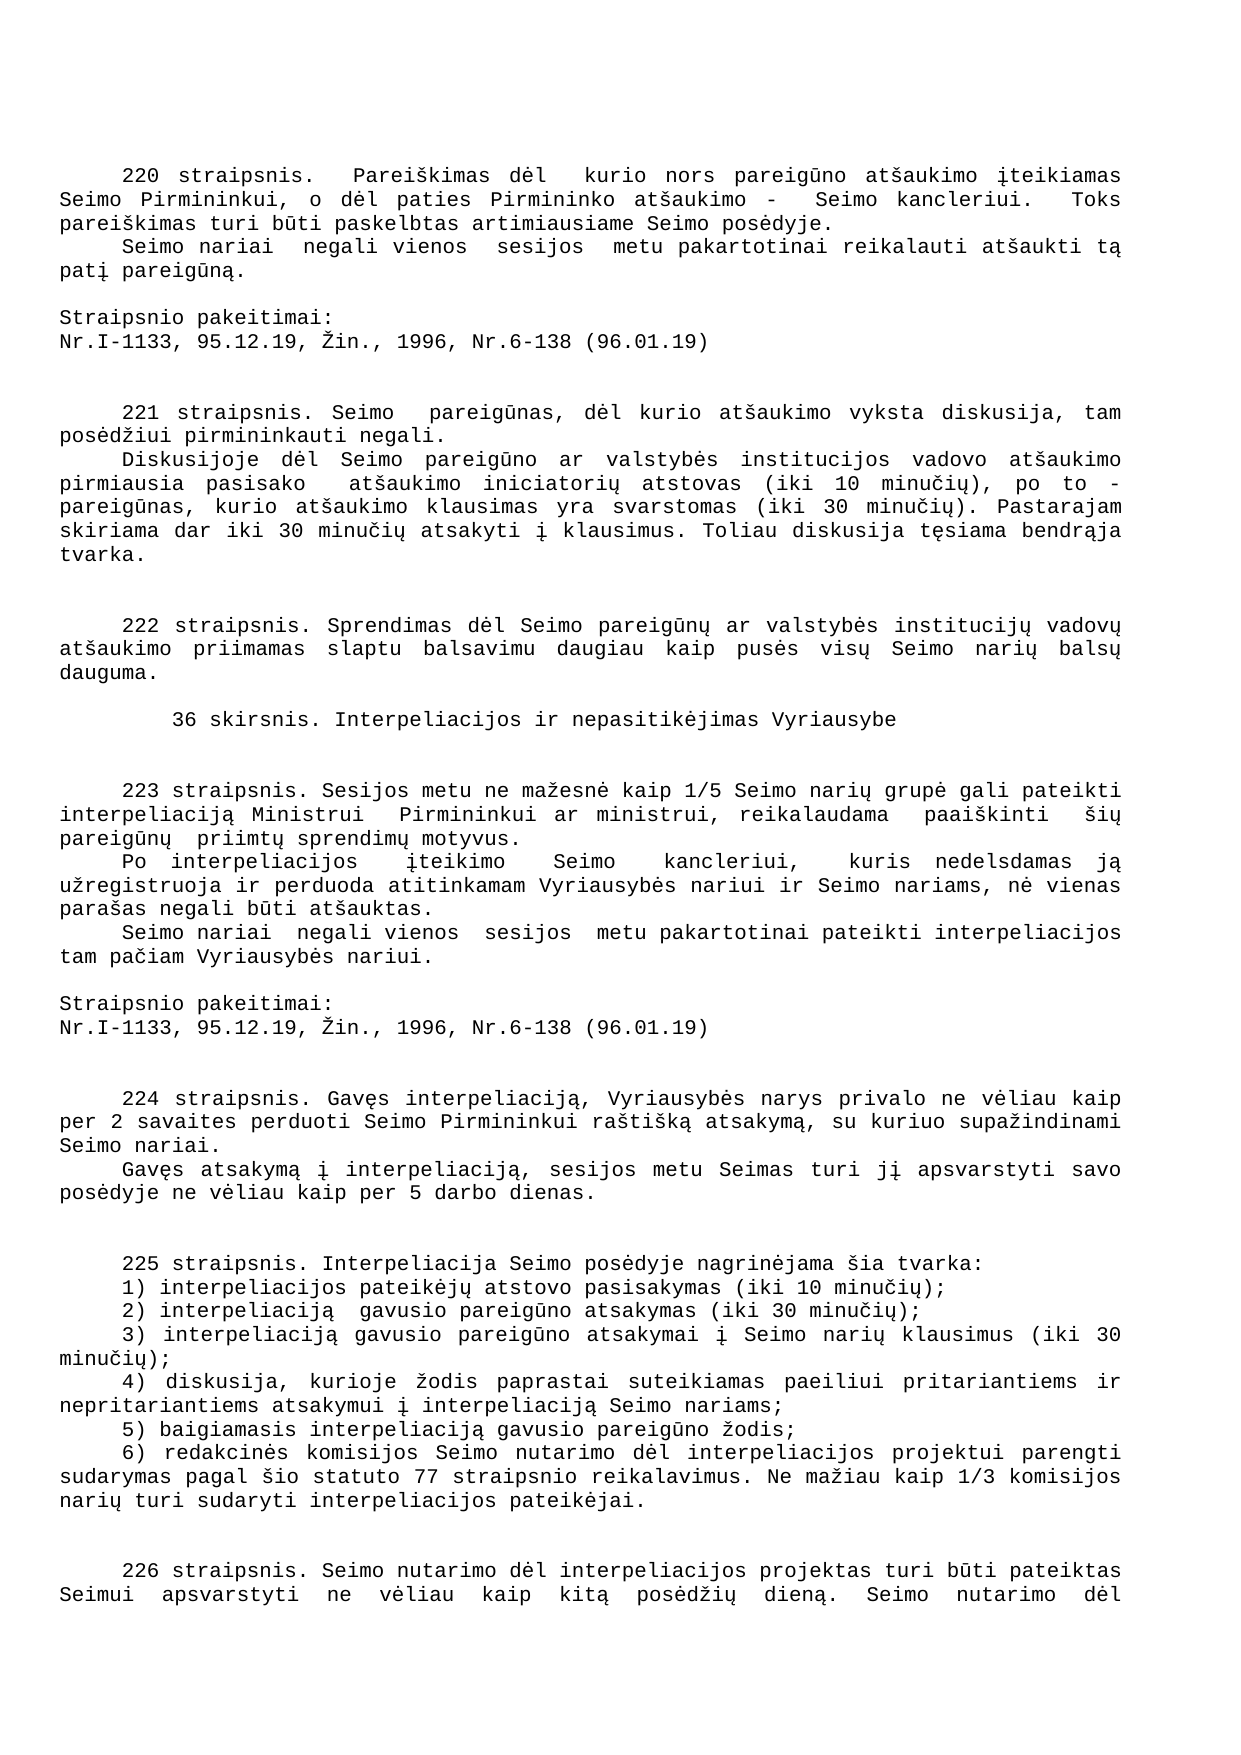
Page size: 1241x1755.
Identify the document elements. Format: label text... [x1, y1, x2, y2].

text 226 straipsnis. Seimo nutarimo dėl interpeliacijos projektas turi būti pateiktas Seimui apsvarstyti ne vėliau kaip kitą posėdžių dieną. Seimo nutarimo dėl [59, 1561, 1122, 1608]
text Straipsnio pakeitimai: [59, 307, 1122, 331]
text 6) redakcinės komisijos Seimo nutarimo dėl interpeliacijos projektui parengti sudarymas pagal šio statuto 77 straipsnio reikalavimus. Ne mažiau kaip 1/3 komisijos narių turi sudaryti interpeliacijos pateikėjai. [59, 1442, 1122, 1513]
text Diskusijoje dėl Seimo pareigūno ar valstybės institucijos vadovo atšaukimo pirmiausia pasisako atšaukimo iniciatorių atstovas (iki 10 minučių), po to - pareigūnas, kurio atšaukimo klausimas yra svarstomas (iki 30 minučių). Pastarajam skiriama dar iki 30 minučių atsakyti į klausimus. Toliau diskusija tęsiama bendrąja tvarka. [59, 449, 1122, 567]
text Gavęs atsakymą į interpeliaciją, sesijos metu Seimas turi jį apsvarstyti savo posėdyje ne vėliau kaip per 5 darbo dienas. [59, 1158, 1122, 1206]
text 224 straipsnis. Gavęs interpeliaciją, Vyriausybės narys privalo ne vėliau kaip per 2 savaites perduoti Seimo Pirmininkui raštišką atsakymą, su kuriuo supažindinami Seimo nariai. [59, 1088, 1122, 1158]
text 36 skirsnis. Interpeliacijos ir nepasitikėjimas Vyriausybe [59, 709, 1122, 733]
text Seimo nariai negali vienos sesijos metu pakartotinai reikalauti atšaukti tą patį pareigūną. [59, 236, 1122, 284]
text 220 straipsnis. Pareiškimas dėl kurio nors pareigūno atšaukimo įteikiamas Seimo Pirmininkui, o dėl paties Pirmininko atšaukimo - Seimo kancleriui. Toks pareiškimas turi būti paskelbtas artimiausiame Seimo posėdyje. [59, 165, 1122, 236]
text 5) baigiamasis interpeliaciją gavusio pareigūno žodis; [59, 1419, 1122, 1442]
text 3) interpeliaciją gavusio pareigūno atsakymai į Seimo narių klausimus (iki 30 minučių); [59, 1324, 1122, 1371]
text Straipsnio pakeitimai: [59, 993, 1122, 1017]
text 1) interpeliacijos pateikėjų atstovo pasisakymas (iki 10 minučių); [59, 1277, 1122, 1300]
text 221 straipsnis. Seimo pareigūnas, dėl kurio atšaukimo vyksta diskusija, tam posėdžiui pirmininkauti negali. [59, 402, 1122, 449]
text Po interpeliacijos įteikimo Seimo kancleriui, kuris nedelsdamas ją užregistruoja ir perduoda atitinkamam Vyriausybės nariui ir Seimo nariams, nė vienas parašas negali būti atšauktas. [59, 851, 1122, 922]
text Nr.I-1133, 95.12.19, Žin., 1996, Nr.6-138 (96.01.19) [59, 1017, 1122, 1040]
text 225 straipsnis. Interpeliacija Seimo posėdyje nagrinėjama šia tvarka: [59, 1253, 1122, 1277]
text 222 straipsnis. Sprendimas dėl Seimo pareigūnų ar valstybės institucijų vadovų atšaukimo priimamas slaptu balsavimu daugiau kaip pusės visų Seimo narių balsų dauguma. [59, 615, 1122, 686]
text 4) diskusija, kurioje žodis paprastai suteikiamas paeiliui pritariantiems ir nepritariantiems atsakymui į interpeliaciją Seimo nariams; [59, 1371, 1122, 1419]
text Seimo nariai negali vienos sesijos metu pakartotinai pateikti interpeliacijos tam pačiam Vyriausybės nariui. [59, 922, 1122, 969]
text Nr.I-1133, 95.12.19, Žin., 1996, Nr.6-138 (96.01.19) [59, 331, 1122, 354]
text 2) interpeliaciją gavusio pareigūno atsakymas (iki 30 minučių); [59, 1300, 1122, 1324]
text 223 straipsnis. Sesijos metu ne mažesnė kaip 1/5 Seimo narių grupė gali pateikti interpeliaciją Ministrui Pirmininkui ar ministrui, reikalaudama paaiškinti šių pareigūnų priimtų sprendimų motyvus. [59, 780, 1122, 851]
